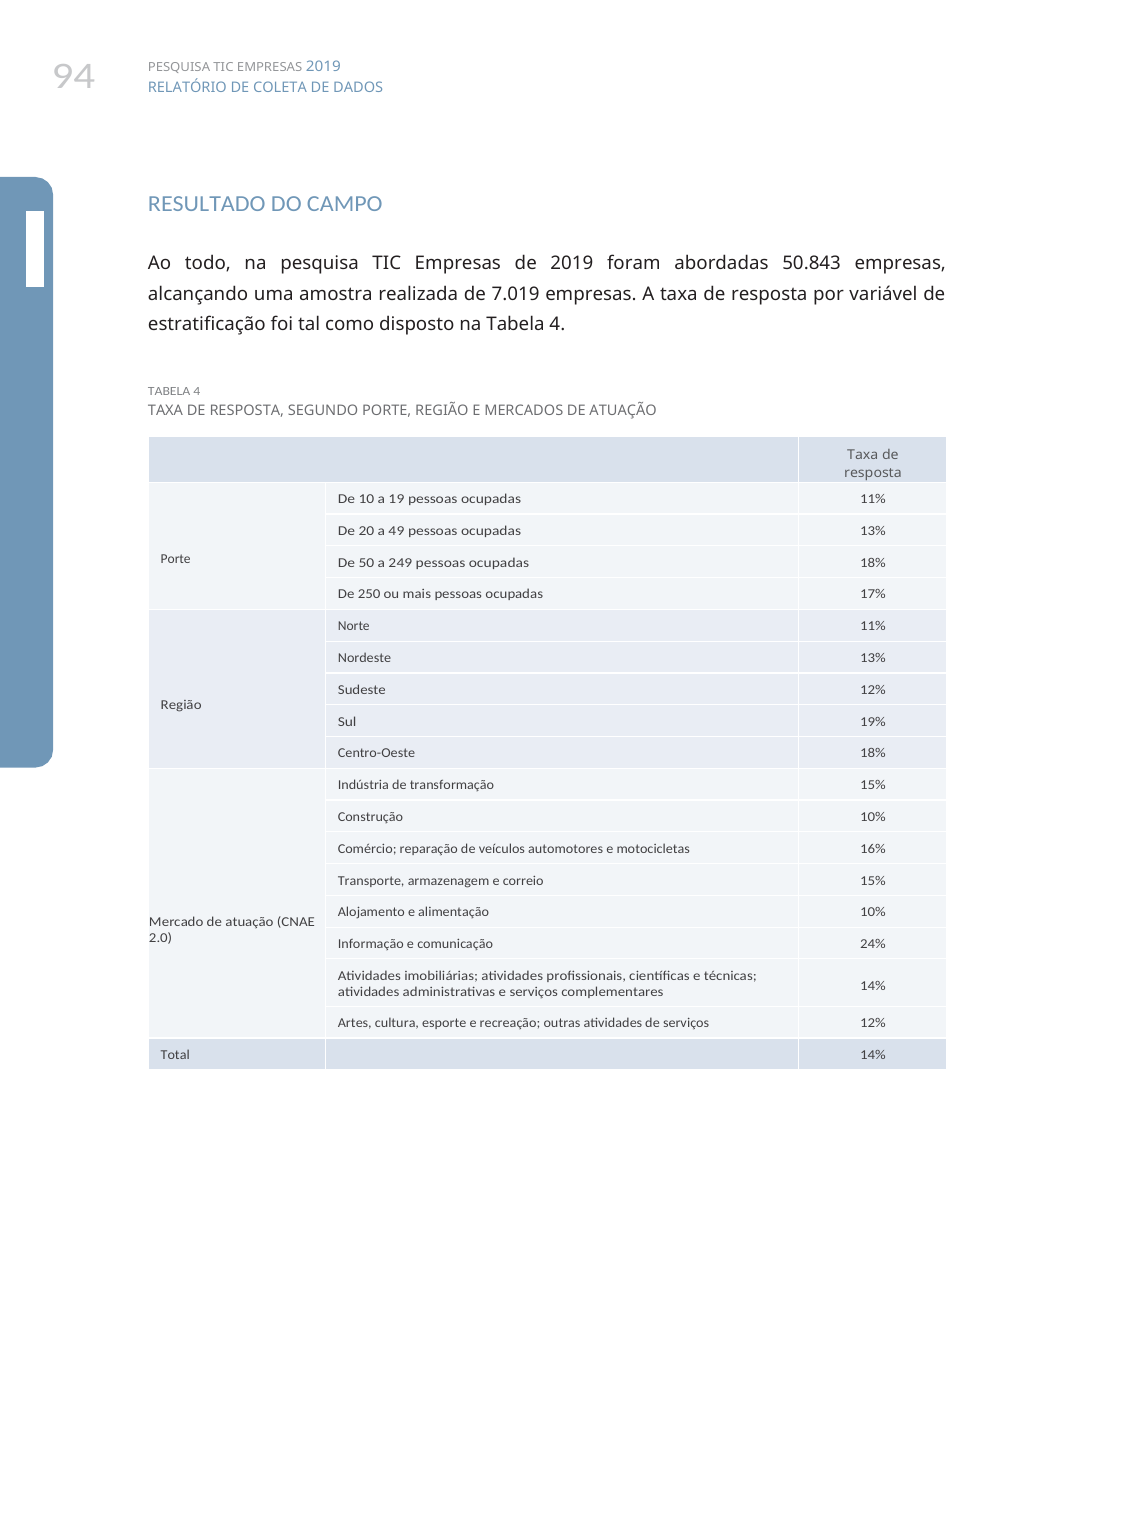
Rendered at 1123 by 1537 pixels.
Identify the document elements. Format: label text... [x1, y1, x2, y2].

table_cell 11% [799, 610, 946, 641]
text RELATÓRIO DE COLETA DE DADOS [148, 76, 1123, 96]
table_cell 12% [799, 1007, 946, 1037]
table_cell Nordeste [326, 642, 798, 672]
table_cell Mercado de atuação (CNAE 2.0) [149, 769, 325, 1037]
table_cell 18% [799, 546, 946, 577]
table_cell Norte [326, 610, 798, 641]
table_cell Atividades imobiliárias; atividades profissionais, científicas e técnicas; atividades administrativas e serviços complementares [326, 959, 798, 1006]
table_cell Porte [149, 483, 325, 609]
table_cell 13% [799, 642, 946, 672]
table_cell 11% [799, 483, 946, 513]
table_header [149, 437, 798, 482]
table_cell 18% [799, 737, 946, 768]
text PORTUGUÊS [28, 212, 44, 287]
table_cell Transporte, armazenagem e correio [326, 864, 798, 895]
table_cell 19% [799, 705, 946, 736]
table_cell 12% [799, 674, 946, 704]
table_cell De 250 ou mais pessoas ocupadas [326, 578, 798, 609]
table_cell Centro-Oeste [326, 737, 798, 768]
table_cell 15% [799, 864, 946, 895]
table_cell 14% [799, 959, 946, 1006]
table_header Taxa de resposta [799, 437, 946, 482]
table_cell Indústria de transformação [326, 769, 798, 799]
table_cell 15% [799, 769, 946, 799]
table_cell Construção [326, 801, 798, 831]
table_cell Sudeste [326, 674, 798, 704]
table_cell Alojamento e alimentação [326, 896, 798, 927]
table_cell De 20 a 49 pessoas ocupadas [326, 515, 798, 545]
table_cell 10% [799, 896, 946, 927]
text 94 [51, 53, 96, 97]
table_cell Comércio; reparação de veículos automotores e motocicletas [326, 832, 798, 863]
table_cell 24% [799, 928, 946, 958]
table_cell 16% [799, 832, 946, 863]
text TABELA 4 [148, 383, 1123, 398]
table_cell De 10 a 19 pessoas ocupadas [326, 483, 798, 513]
table_cell Região [149, 610, 325, 768]
table_cell Artes, cultura, esporte e recreação; outras atividades de serviços [326, 1007, 798, 1037]
table_cell [326, 1039, 798, 1069]
table_cell Total [149, 1039, 325, 1069]
table_cell 14% [799, 1039, 946, 1069]
text TAXA DE RESPOSTA, SEGUNDO PORTE, REGIÃO E MERCADOS DE ATUAÇÃO [148, 400, 1123, 420]
table_cell De 50 a 249 pessoas ocupadas [326, 546, 798, 577]
subtitle RESULTADO DO CAMPO [148, 189, 1123, 217]
table_cell 17% [799, 578, 946, 609]
text PESQUISA TIC EMPRESAS 2019 [148, 55, 1123, 75]
table_cell Informação e comunicação [326, 928, 798, 958]
table_cell 13% [799, 515, 946, 545]
text Ao todo, na pesquisa TIC Empresas de 2019 foram abordadas 50.843 empresas, alcançando uma amostra realizada de 7.019 empresas. A taxa de resposta por variável de estratificação foi tal como disposto na Tabela 4. [148, 249, 946, 336]
table_cell Sul [326, 705, 798, 736]
table_cell 10% [799, 801, 946, 831]
